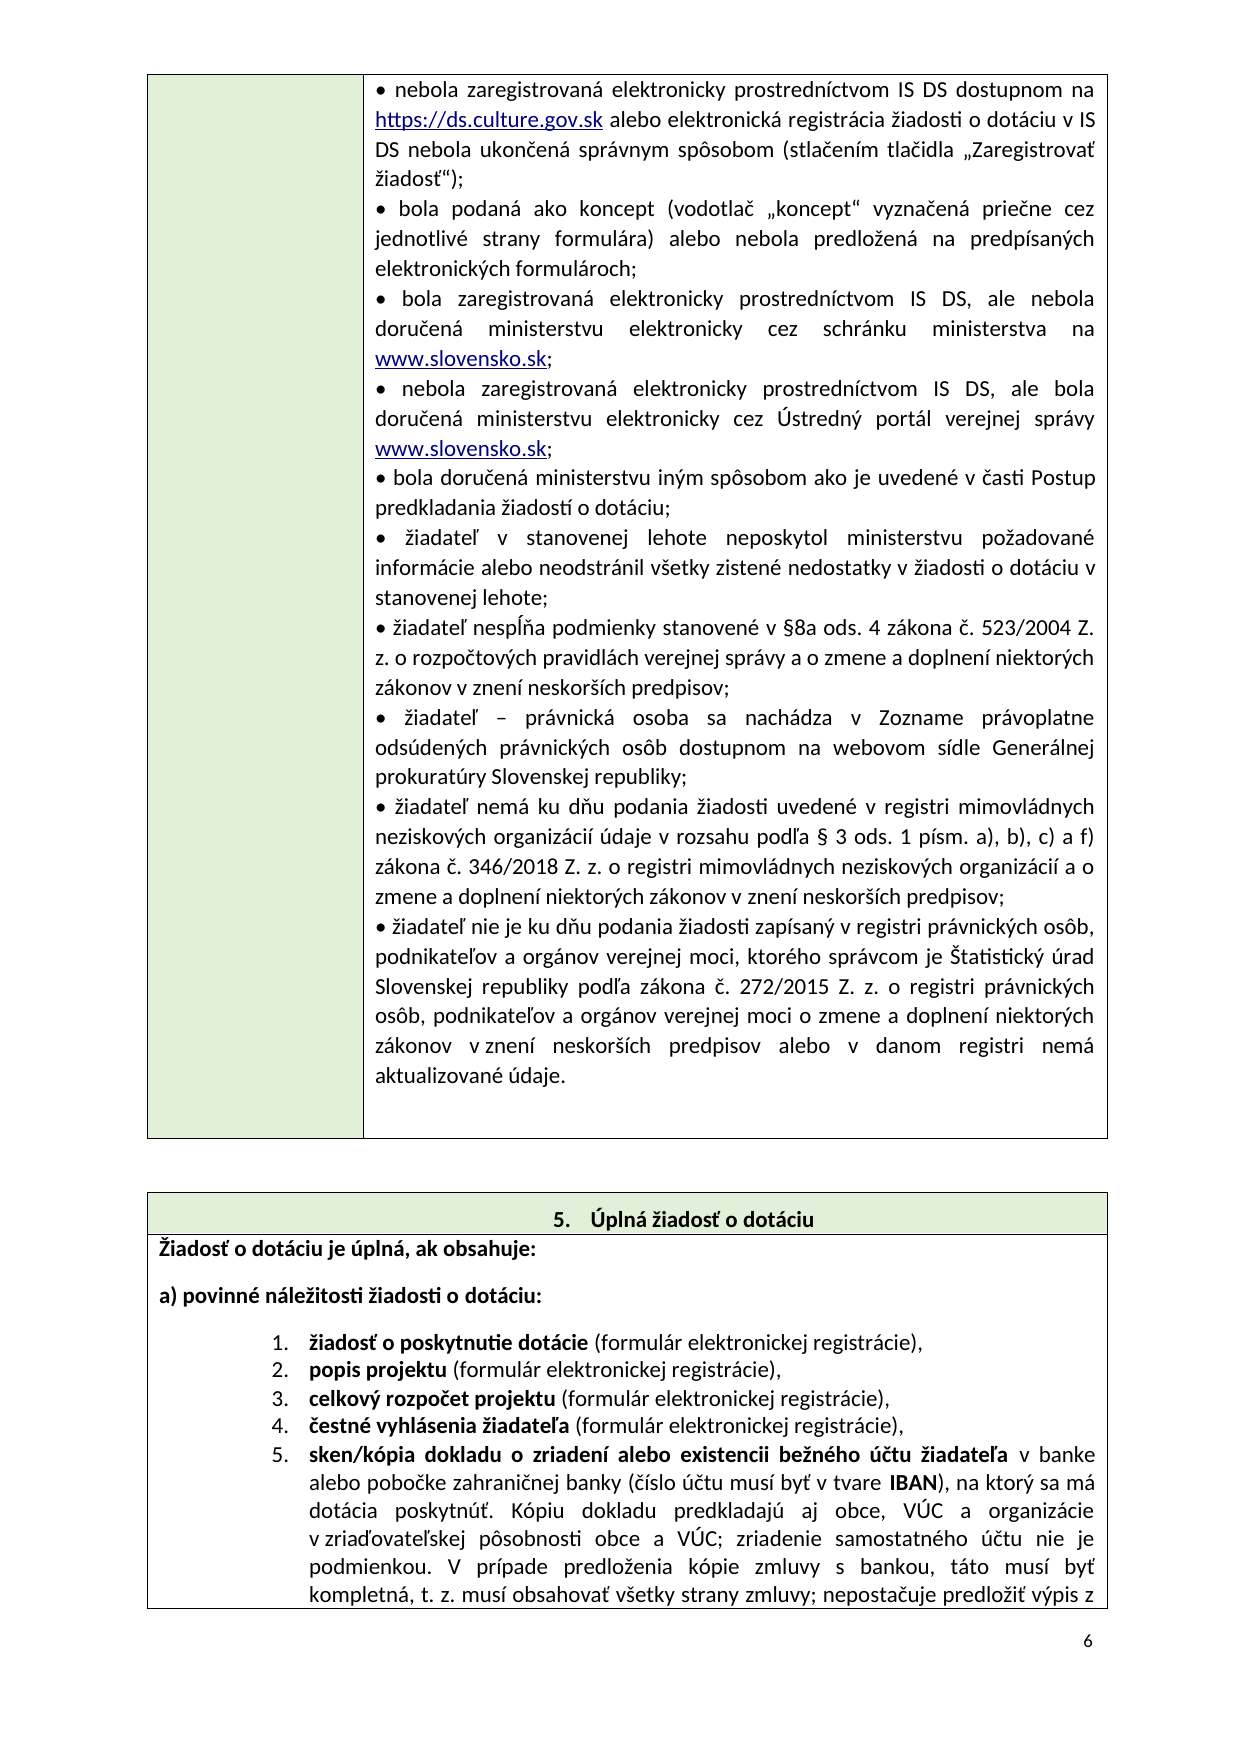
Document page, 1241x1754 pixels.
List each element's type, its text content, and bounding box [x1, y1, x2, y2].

table_cell • nebola zaregistrovaná elektronicky prostredníctvom IS DS dostupnom na https://ds.culture.gov.sk alebo elektronická registrácia žiadosti o dotáciu v IS DS nebola ukončená správnym spôsobom (stlačením tlačidla „Zaregistrovať žiadosť“); • bola podaná ako koncept (vodotlač „koncept“ vyznačená priečne cez jednotlivé strany formulára) alebo nebola predložená na predpísaných elektronických formulároch; • bola zaregistrovaná elektronicky prostredníctvom IS DS, ale nebola doručená ministerstvu elektronicky cez schránku ministerstva na www.slovensko.sk; • nebola zaregistrovaná elektronicky prostredníctvom IS DS, ale bola doručená ministerstvu elektronicky cez Ústredný portál verejnej správy www.slovensko.sk; • bola doručená ministerstvu iným spôsobom ako je uvedené v časti Postup predkladania žiadostí o dotáciu; • žiadateľ v stanovenej lehote neposkytol ministerstvu požadované informácie alebo neodstránil všetky zistené nedostatky v žiadosti o dotáciu v stanovenej lehote; • žiadateľ nespĺňa podmienky stanovené v §8a ods. 4 zákona č. 523/2004 Z. z. o rozpočtových pravidlách verejnej správy a o zmene a doplnení niektorých zákonov v znení neskorších predpisov; • žiadateľ – právnická osoba sa nachádza v Zozname právoplatne odsúdených právnických osôb dostupnom na webovom sídle Generálnej prokuratúry Slovenskej republiky; • žiadateľ nemá ku dňu podania žiadosti uvedené v registri mimovládnych neziskových organizácií údaje v rozsahu podľa § 3 ods. 1 písm. a), b), c) a f) zákona č. 346/2018 Z. z. o registri mimovládnych neziskových organizácií a o zmene a doplnení niektorých zákonov v znení neskorších predpisov; • žiadateľ nie je ku dňu podania žiadosti zapísaný v registri právnických osôb, podnikateľov a orgánov verejnej moci, ktorého správcom je Štatistický úrad Slovenskej republiky podľa zákona č. 272/2015 Z. z. o registri právnických osôb, podnikateľov a orgánov verejnej moci o zmene a doplnení niektorých zákonov v znení neskorších predpisov alebo v danom registri nemá aktualizované údaje. [364, 75, 1107, 1138]
table_cell Žiadosť o dotáciu je úplná, ak obsahuje: a) povinné náležitosti žiadosti o dotáciu: žiadosť o poskytnutie dotácie (formulár elektronickej registrácie), popis projektu (formulár elektronickej registrácie), celkový rozpočet projektu (formulár elektronickej registrácie), čestné vyhlásenia žiadateľa (formulár elektronickej registrácie), sken/kópia dokladu o zriadení alebo existencii bežného účtu žiadateľa v banke alebo pobočke zahraničnej banky (číslo účtu musí byť v tvare IBAN), na ktorý sa má dotácia poskytnúť. Kópiu dokladu predkladajú aj obce, VÚC a organizácie v zriaďovateľskej pôsobnosti obce a VÚC; zriadenie samostatného účtu nie je podmienkou. V prípade predloženia kópie zmluvy s bankou, táto musí byť kompletná, t. z. musí obsahovať všetky strany zmluvy; nepostačuje predložiť výpis z účtu. Kópiu dokladu predkladá žiadateľ ako prílohu k žiadosti o dotáciu (napr. vo formáte PDF). splnomocnenie na predloženie žiadosti, ak je žiadateľ pri podaní žiadosti zastúpený inou právnickou alebo fyzickou osobou, alebo ak je kultúrna pamiatka, na ktorú sa žiada dotácia v spoluvlastníctve viacerých spoluvlastníkov, za ktorých žiadosť predkladá jeden spoluvlastník alebo viacerí spoluvlastníci. Splnomocnenie musí byť elektronicky podpísané splnomocniteľom (KEP) alebo listinná verzia dokumentu musí byť zaručene konvertovaná do elektronickej podoby. https://www.slovensko.sk/sk/agendy/agenda/_zarucena-konverzia/. Žiadateľ fyzická osoba – nepodnikateľ, v prípade podania žiadosti písomne v listinnej podobe, predkladá originál splnomocnenia alebo overenú kópiu splnomocnenia. súhlas s poskytnutím osobných údajov (týka sa len žiadateľa, ktorým je fyzická osoba – jednotlivec a fyzická osoba – živnostník) - údaje sú potrebné na vyžiadanie výpisu z registra trestov, okrem právnickej osoby, ktorá nie je trestne zodpovedná podľa osobitného predpisu a tiež na overenie žiadateľa, či spĺňa podmienky stanovené v § 8a ods. 4 zákona č. 523/2004 Z. z. o rozpočtových pravidlách verejnej správy a o zmene a doplnení niektorých zákonov v znení neskorších predpisov. Formulár je potrebné vyplniť, podpísať KEP a priložiť vo formáte .PDF k podávanej žiadosti. Súhlas s poskytnutím osobných údajov je možné stiahnuť na webovom sídle ministerstva. V prípade chýbajúceho formuláru v žiadosti bude žiadateľ vyzvaný o jeho doplnenie. Žiadateľ fyzická osoba – nepodnikateľ, v prípade podania žiadosti písomne v listinnej podobe, predkladá originál súhlasu s poskytnutím údajov. b) osobitné náležitosti žiadosti: čestné vyhlásenie žiadateľa, že nemôže v plnej výške uhradiť náklady spojené s obnovou (formulár elektronickej registrácie), zoznam údajov špecifikujúcich nehnuteľnú kultúrnu pamiatku na účely overenia vlastníctva alebo správy nehnuteľnej kultúrnej pamiatky v katastri nehnuteľností (súčasť elektronickej registrácie), alebo doklad o vlastníctve, alebo doklad o správe kultúrnej pamiatky, ak sa kultúrna pamiatka nezapisuje do katastra nehnuteľností; ak ide o nehnuteľnú kultúrnu pamiatku, ktorá nemá súpisné číslo a nie je evidovaná v katastri nehnuteľností, alebo ak doklad o vlastníctve alebo doklad o správe hnuteľnej kultúrnej pamiatky nemožno z objektívnych dôvodov predložiť, predkladá sa vyhlásenie o vlastníctve alebo vyhlásenie o správe kultúrnej pamiatky, sken/kópia zápisnice zo schôdze vlastníkov bytov a nebytových priestorov (ďalej len „vlastníci“), alebo sken/kópia hlasovacej listiny a výsledku písomného hlasovania vlastníkov v bytovom dome, ktorý je kultúrnou pamiatkou, z ktorých vyplýva, že vlastníci rozhodli o tom, že podávajú žiadosť o dotáciu na obnovu, ak ide o žiadateľa podľa § 3 ods. 5 zákona, stanovisko obce, v ktorej územnom obvode sa kultúrna pamiatka nachádza a v ktorom je uvedená suma príspevku poskytnutého obcou žiadateľovi na obnovu, alebo sú v ňom uvedené dôvody, pre ktoré príspevok neposkytla (formulár elektronickej registrácie alebo samostatný formulár). Stanovisko predkladá aj obec. Stanovisko obce podpisuje štatutárny zástupca obce KEP alebo musí byť podpísané elektronickou pečaťou obce. Žiadateľ potvrdenie nepodpisuje! Žiadateľ fyzická osoba – nepodnikateľ, v prípade podania žiadosti písomne v listinnej podobe, predkladá originál písomne vydaného stanoviska obce alebo overenú kópiu stanoviska obce. prehľad o finančných prostriedkoch, ktoré boli poskytnuté žiadateľovi na obnovu z prostriedkov štátneho rozpočtu a iných verejných zdrojov za posledné tri roky, spolu s uvedením účelu ich poskytnutia (formulár elektronickej registrácie), pokiaľ žiadateľovi neboli udelené finančné prostriedky, rovnako vyplní formulár so sumou 0 eur, reštaurátorský rozpočet, ak sa predkladá žiadosť na podporu projektu reštaurovania kultúrnej pamiatky, podpísaný KEP oprávneného reštaurátora. Rozpočet nepodpisuje žiadateľ! Ak má žiadateľ k dispozícii listinnú formu reštaurátorského rozpočtu, prikladá sken tohto rozpočtu k žiadosti o dotáciu ako prílohu. Sken reštaurátorského rozpočtu musí obsahovať podpis oprávneného reštaurátora a otlačok pečiatky reštaurátora. archeologického rozpočtu, ak sa predkladá žiadosť na podporu projektu archeologického výskumu kultúrnej pamiatky, podpísaný KEP štatutárneho orgánu právnickej osoby oprávnenej vykonávať archeologický výskum. Rozpočet nepodpisuje žiadateľ! Ak má žiadateľ k dispozícii listinnú formu archeologického rozpočtu, prikladá sken tohto rozpočtu k žiadosti o dotáciu ako prílohu. Sken archeologického rozpočtu musí obsahovať podpis štatutárneho orgánu právnickej osoby oprávnenej vykonávať archeologický výskum a otlačok pečiatky právnickej osoby oprávnenej vykonávať archeologický výskum. popis technických parametrov kultúrnej pamiatky (formulár elektronickej registrácie): a) pre nehnuteľnú kultúrnu pamiatku: základné rozmery (jednoduchý nákres pôdorysu objektu), zastavaná plocha, počet podlaží, popis zastrešenia objektu, objektovú skladbu nehnuteľnej kultúrnej pamiatky, a pod., b) pre hnuteľnú kultúrnu pamiatku: základné rozmery, pri sochárskych dielach je potrebné uviesť najmä ich výšku (jednoduchý nákres objektu s vyznačením časti, ktorá sa má v danom roku reštaurovať), predmetovú skladbu hnuteľnej kultúrnej pamiatky, a pod., sken rozhodnutia alebo záväzného stanoviska miestne príslušného krajského pamiatkového úradu k zámeru obnovy alebo reštaurovaniu kultúrnej pamiatky podľa typu projektu; spolu s rozhodnutím alebo stanoviskom je potrebné priložiť aj potvrdenie o aktuálnosti a právoplatnosti rozhodnutia alebo stanoviska. Potvrdenie aktuálnosti a právoplatnosti vydáva miestne príslušný krajský pamiatkový úrad. Kópiu platného rozhodnutia krajského pamiatkového úradu týkajúcu sa predkladaného projektu je potrebné nahrať ako prílohu pri elektronickej registrácii žiadosti! Prosíme žiadateľov, ktorí si nie sú istí, ktorý dokument alebo dokumenty priložiť do žiadosti o dotáciu, aby sa poradili s miestne príslušným krajským pamiatkovým úradom. Rozhodnutia a stanoviská v žiadosti môžu byť nasledovné: k zámeru stavebnej obnovy kultúrnej pamiatky, k pamiatkovému výskumu kultúrnej pamiatky, k prípravnej dokumentácii stavebnej obnovy kultúrnej pamiatky (architektonické štúdie, výskum, stavebnotechnické posudky), k projektovej dokumentácii stavebnej obnovy kultúrnej pamiatky, farebná fotodokumentácia (samostatná príloha) s popisom a komentárom, ktorá dokumentuje aktuálny stav kultúrnej pamiatky; najmenej 4 farebné zábery vo formáte JPG., z toho jeden celkový pohľad na kultúrnu pamiatku, ostatné zábery dokumentujúce poškodenie relevantnej časti kultúrnej pamiatky, popis prác, ktorých vykonanie bude financované z poskytnutej dotácie (formulár elektronickej registrácie), príslušný stupeň projektovej dokumentácie (relevantná časť dokumentácie projektu (prípravná dokumentácia, projektová dokumentácia, pamiatkový výskum), pokiaľ bola v minulosti realizovaná v rámci obnovy pamiatky a súvisí s aktuálne podávanou žiadosťou, spolu so súhlasným stanoviskom príslušného krajského pamiatkového úradu k nej, Pre komplexnejšie posúdenie predloženej žiadosti žiadateľ priloží: reštaurátorský výskum a návrh na reštaurovanie, spolu so súhlasným stanoviskom príslušného krajského pamiatkového úradu k výskumu a návrhu. V priebehu posudzovania doručených žiadostí si môže ministerstvo vyžiadať ďalšie podklady. Lehota na doplnenie podkladov musí byť v súlade s § 6 ods. 2 zákona. Všetky prílohy k žiadosti o dotáciu je potrebné nahrať do IS DS v časti „Prílohy“! Odborná komisia hodnotí projekty cez IS DS a v prípade, že nemá k dispozícii všetky náležitosti žiadosti o dotáciu nemôže žiadosť o dotáciu korektne vyhodnotiť. [148, 1235, 1107, 1608]
table_cell [148, 75, 363, 1138]
table_header Úplná žiadosť o dotáciu [148, 1193, 1107, 1233]
